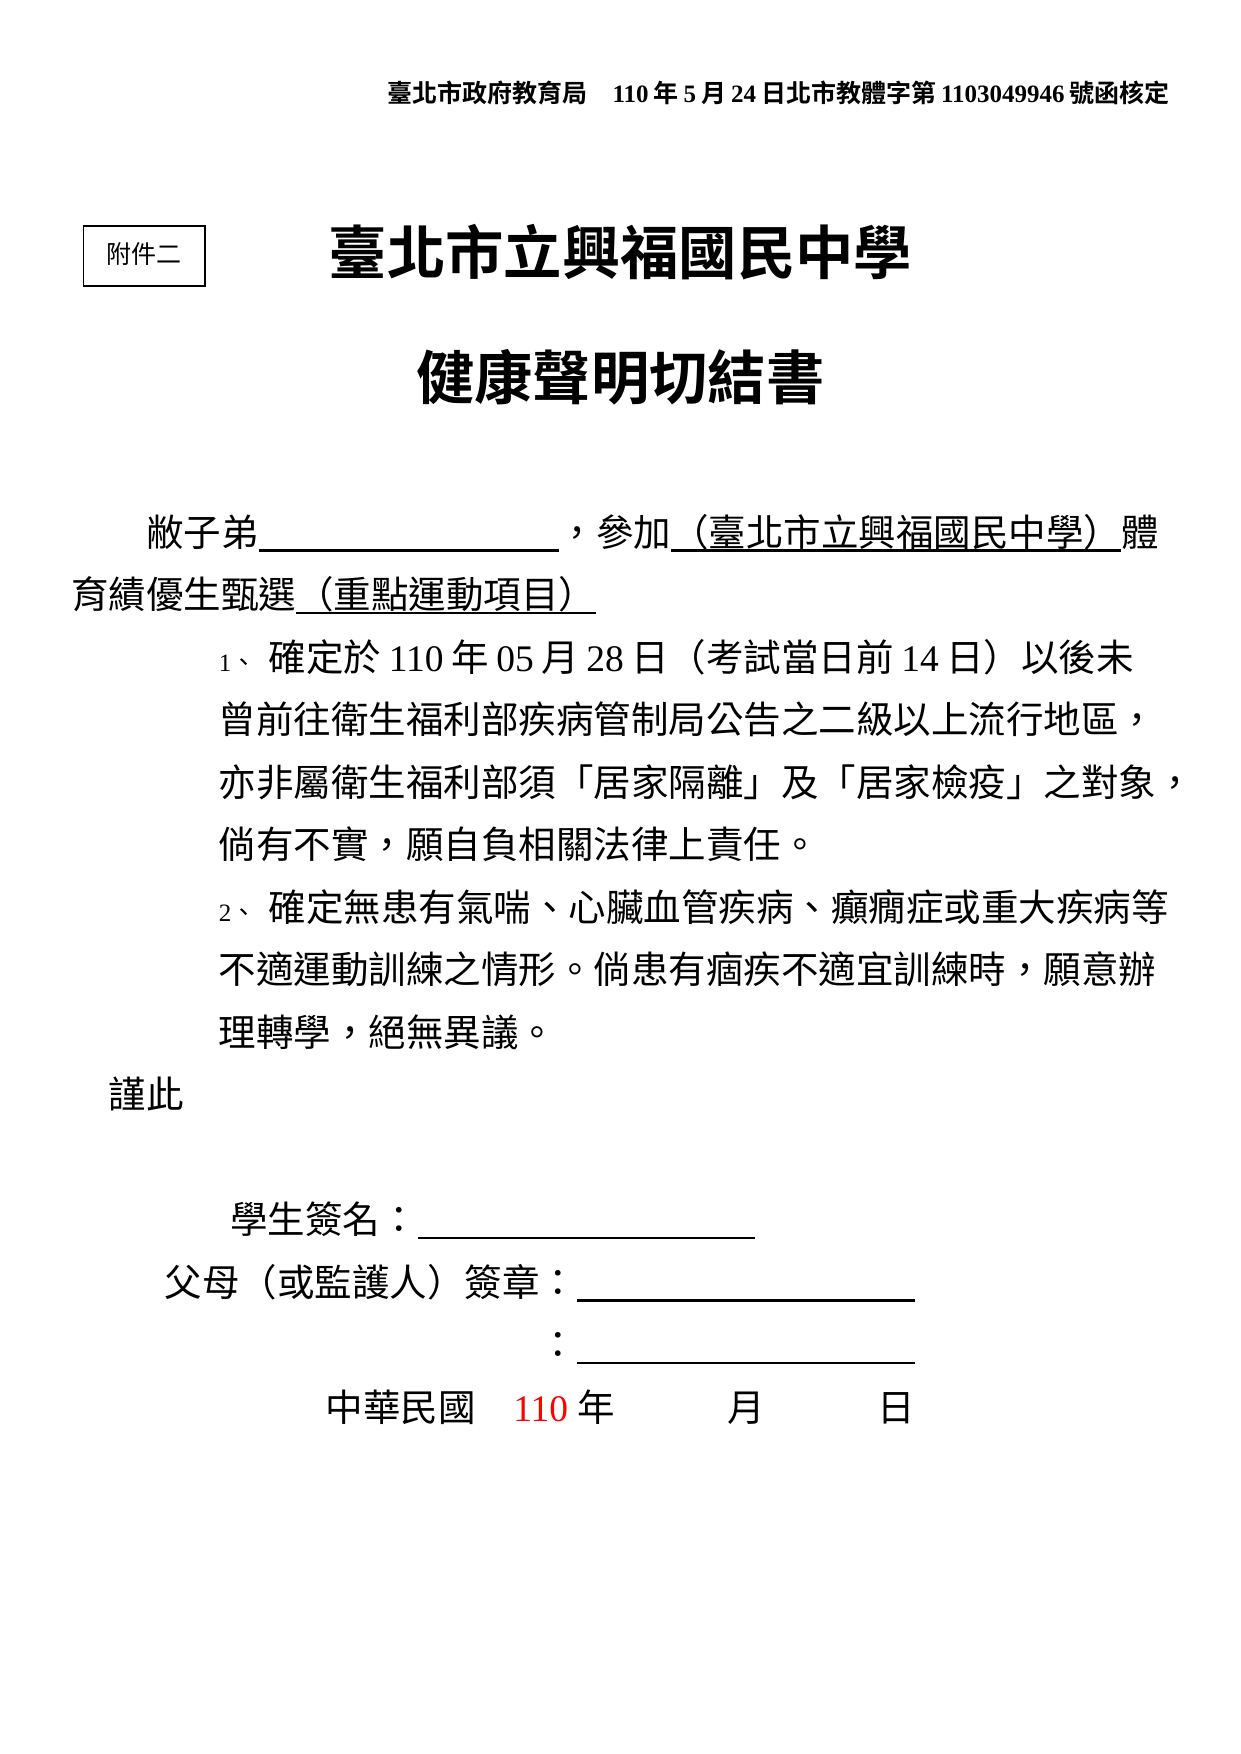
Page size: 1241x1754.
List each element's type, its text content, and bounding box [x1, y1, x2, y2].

text 學生簽名： [71, 1176, 1169, 1238]
text 父母（或監護人）簽章： [71, 1238, 1169, 1301]
text 中華民國 110 年 月 日 [71, 1363, 1169, 1426]
text 敝子弟 ，參加（臺北市立興福國民中學）體育績優生甄選（重點運動項目） [71, 488, 1169, 613]
text 附件二 [99, 234, 189, 270]
list 確定無患有氣喘、心臟血管疾病、癲癇症或重大疾病等不適運動訓練之情形。倘患有痼疾不適宜訓練時，願意辦理轉學，絕無異議。 [218, 863, 1169, 1051]
text 謹此 [71, 1051, 1169, 1113]
list 確定於110年05月28日（考試當日前14日）以後未曾前往衛生福利部疾病管制局公告之二級以上流行地區，亦非屬衛生福利部須「居家隔離」及「居家檢疫」之對象，倘有不實，願自負相關法律上責任。 [218, 613, 1169, 863]
text 健康聲明切結書 [71, 301, 1169, 426]
text 臺北市立興福國民中學 [71, 176, 1169, 301]
text ： [71, 1301, 1169, 1363]
